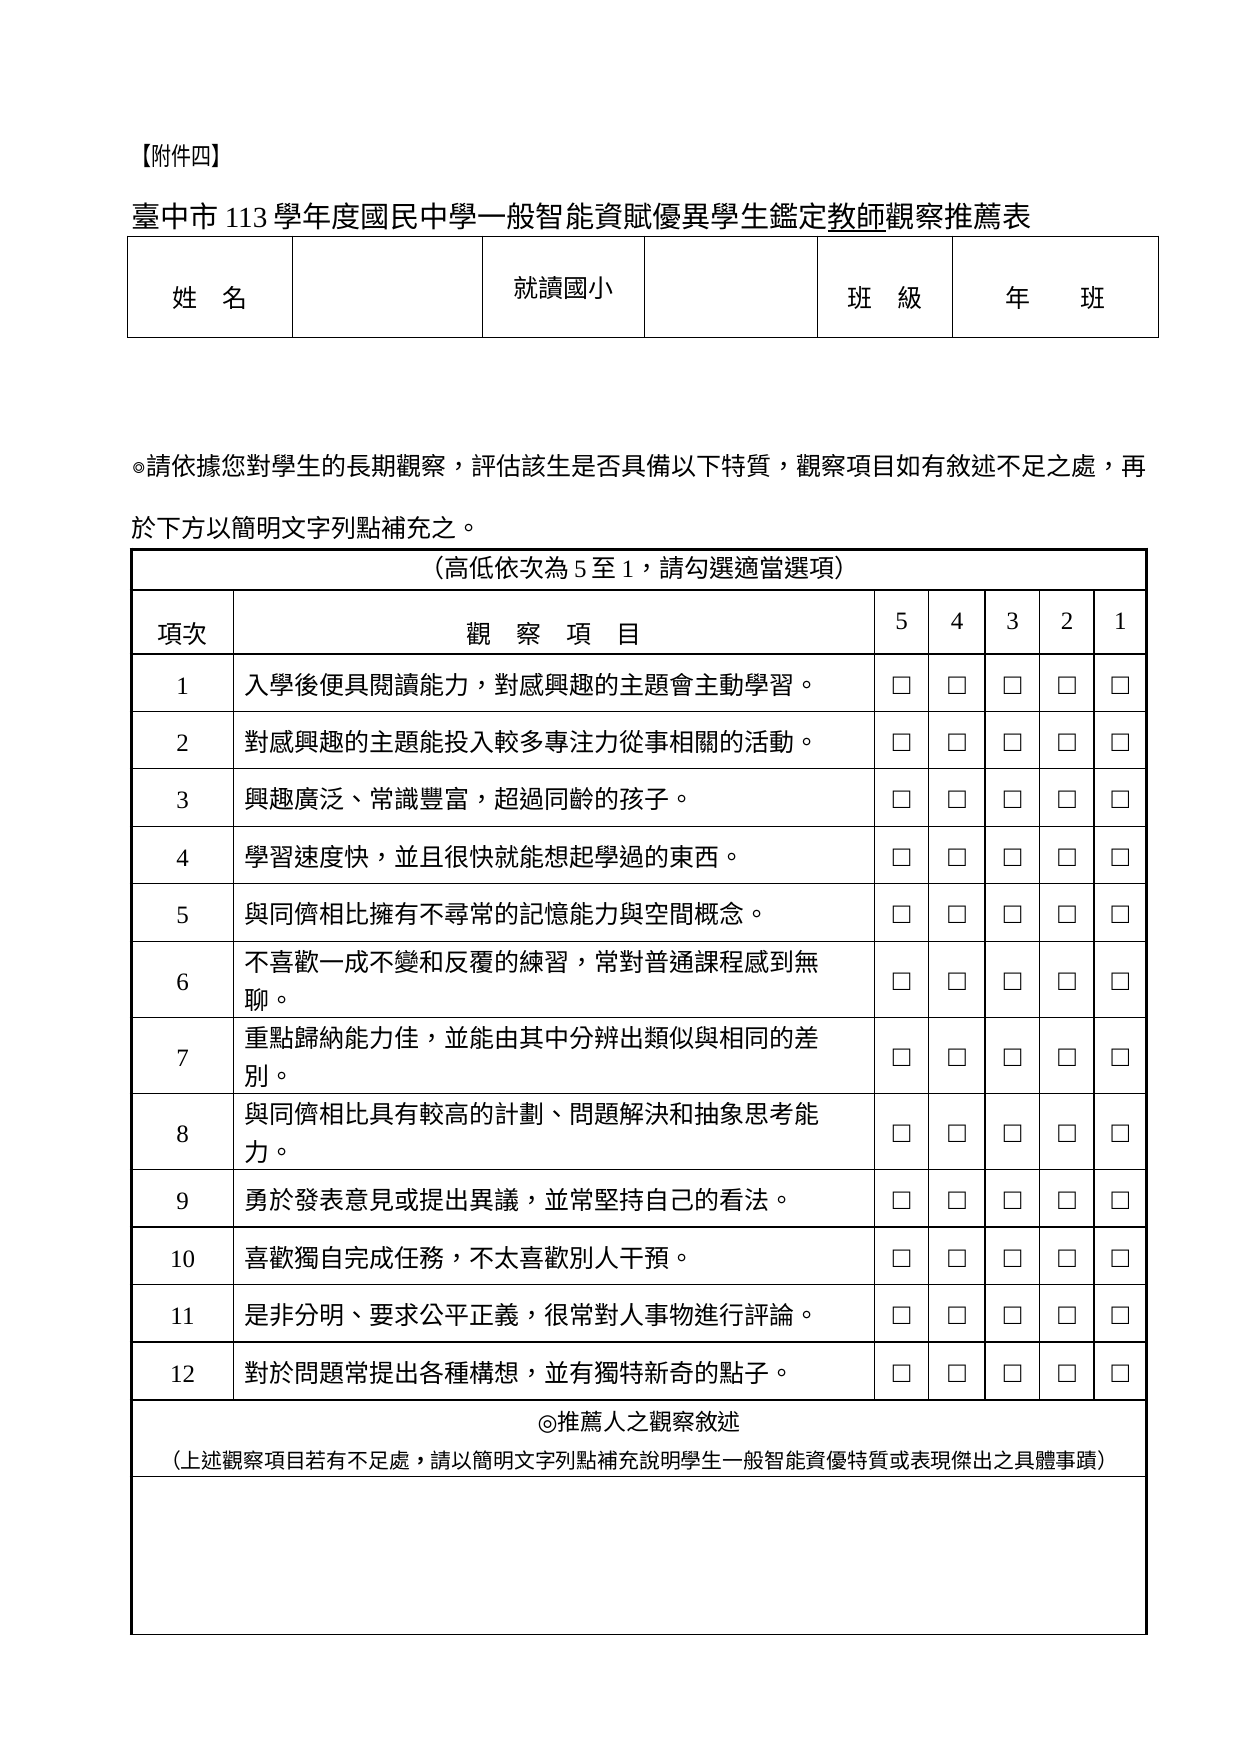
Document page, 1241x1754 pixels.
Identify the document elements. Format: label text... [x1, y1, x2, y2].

table_cell □ [1040, 1170, 1093, 1226]
table_cell 7 [133, 1018, 233, 1093]
table_cell □ [1040, 1343, 1093, 1399]
text 臺中市113學年度國民中學一般智能資賦優異學生鑑定教師觀察推薦表 [131, 173, 1162, 236]
table_cell □ [986, 769, 1039, 826]
table_cell 3 [986, 591, 1039, 653]
table_cell □ [929, 1285, 984, 1341]
table_cell 入學後便具閱讀能力，對感興趣的主題會主動學習。 [234, 655, 874, 711]
table_cell □ [1040, 1228, 1093, 1284]
table_cell □ [986, 1170, 1039, 1226]
table_cell □ [929, 1228, 984, 1284]
table_cell □ [875, 1018, 928, 1093]
table_cell □ [929, 884, 984, 941]
table_cell □ [875, 1228, 928, 1284]
table_cell □ [1095, 655, 1145, 711]
text ◎請依據您對學生的長期觀察，評估該生是否具備以下特質，觀察項目如有敘述不足之處，再於下方以簡明文字列點補充之。 [131, 423, 1162, 548]
table_cell □ [1095, 1285, 1145, 1341]
table_cell □ [1095, 942, 1145, 1017]
table_cell □ [1095, 1094, 1145, 1169]
table_cell □ [1040, 942, 1093, 1017]
table_cell □ [1040, 769, 1093, 826]
table_header 年 班 [953, 237, 1158, 337]
table_cell 2 [1040, 591, 1093, 653]
table_cell □ [986, 942, 1039, 1017]
table_header 姓 名 [128, 237, 292, 337]
table_cell □ [1040, 712, 1093, 768]
table_cell □ [875, 655, 928, 711]
table_cell □ [1040, 1094, 1093, 1169]
table_cell 1 [1095, 591, 1145, 653]
table_header 就讀國小 [483, 237, 644, 337]
table_cell □ [929, 1018, 984, 1093]
table_cell [133, 1477, 1145, 1633]
table_cell 不喜歡一成不變和反覆的練習，常對普通課程感到無聊。 [234, 942, 874, 1017]
table_cell 與同儕相比擁有不尋常的記憶能力與空間概念。 [234, 884, 874, 941]
table_cell □ [929, 1094, 984, 1169]
table_cell 與同儕相比具有較高的計劃、問題解決和抽象思考能力。 [234, 1094, 874, 1169]
table_cell □ [986, 1094, 1039, 1169]
table_cell 11 [133, 1285, 233, 1341]
table_cell □ [875, 1094, 928, 1169]
table_cell 項次 [133, 591, 233, 653]
table_cell □ [875, 1343, 928, 1399]
table_cell □ [986, 1228, 1039, 1284]
table_cell □ [875, 769, 928, 826]
table_cell ◎推薦人之觀察敘述 （上述觀察項目若有不足處，請以簡明文字列點補充說明學生一般智能資優特質或表現傑出之具體事蹟） [133, 1401, 1145, 1476]
table_cell □ [986, 827, 1039, 883]
table_cell 喜歡獨自完成任務，不太喜歡別人干預。 [234, 1228, 874, 1284]
table_cell 5 [875, 591, 928, 653]
table_cell 對於問題常提出各種構想，並有獨特新奇的點子。 [234, 1343, 874, 1399]
table_cell □ [929, 655, 984, 711]
table_cell 5 [133, 884, 233, 941]
table_cell 9 [133, 1170, 233, 1226]
table_cell □ [1095, 769, 1145, 826]
table_cell □ [929, 1343, 984, 1399]
table_cell 4 [929, 591, 984, 653]
table_cell □ [1095, 1018, 1145, 1093]
table_cell □ [1040, 827, 1093, 883]
table_header [293, 237, 482, 337]
table_cell 2 [133, 712, 233, 768]
table_cell 3 [133, 769, 233, 826]
table_cell □ [1040, 655, 1093, 711]
table_cell □ [875, 712, 928, 768]
table_header 班 級 [818, 237, 952, 337]
table_cell □ [1040, 1018, 1093, 1093]
table_header [645, 237, 817, 337]
table_cell □ [1040, 1285, 1093, 1341]
table_cell 是非分明、要求公平正義，很常對人事物進行評論。 [234, 1285, 874, 1341]
table_cell □ [875, 827, 928, 883]
table_cell □ [986, 884, 1039, 941]
table_cell 12 [133, 1343, 233, 1399]
table_cell 1 [133, 655, 233, 711]
text 【附件四】 [131, 109, 1162, 173]
table_cell 興趣廣泛、常識豐富，超過同齡的孩子。 [234, 769, 874, 826]
table_cell □ [1095, 712, 1145, 768]
table_cell □ [875, 1170, 928, 1226]
table_cell 8 [133, 1094, 233, 1169]
table_cell □ [986, 1285, 1039, 1341]
table_cell □ [929, 1170, 984, 1226]
table_cell 勇於發表意見或提出異議，並常堅持自己的看法。 [234, 1170, 874, 1226]
table_cell □ [929, 769, 984, 826]
table_cell □ [986, 1343, 1039, 1399]
table_cell 4 [133, 827, 233, 883]
table_cell 學習速度快，並且很快就能想起學過的東西。 [234, 827, 874, 883]
table_cell □ [1095, 1343, 1145, 1399]
table_header （高低依次為5至1，請勾選適當選項） [133, 551, 1145, 589]
table_cell 6 [133, 942, 233, 1017]
table_cell □ [1040, 884, 1093, 941]
table_cell □ [875, 884, 928, 941]
table_cell □ [1095, 1228, 1145, 1284]
table_cell □ [986, 712, 1039, 768]
table_cell □ [1095, 884, 1145, 941]
table_cell □ [986, 1018, 1039, 1093]
table_cell 觀 察 項 目 [234, 591, 874, 653]
table_cell 重點歸納能力佳，並能由其中分辨出類似與相同的差別。 [234, 1018, 874, 1093]
table_cell □ [929, 712, 984, 768]
table_cell □ [929, 942, 984, 1017]
table_cell □ [875, 1285, 928, 1341]
table_cell □ [1095, 827, 1145, 883]
table_cell □ [986, 655, 1039, 711]
table_cell □ [929, 827, 984, 883]
table_cell □ [875, 942, 928, 1017]
table_cell 10 [133, 1228, 233, 1284]
table_cell 對感興趣的主題能投入較多專注力從事相關的活動。 [234, 712, 874, 768]
table_cell □ [1095, 1170, 1145, 1226]
